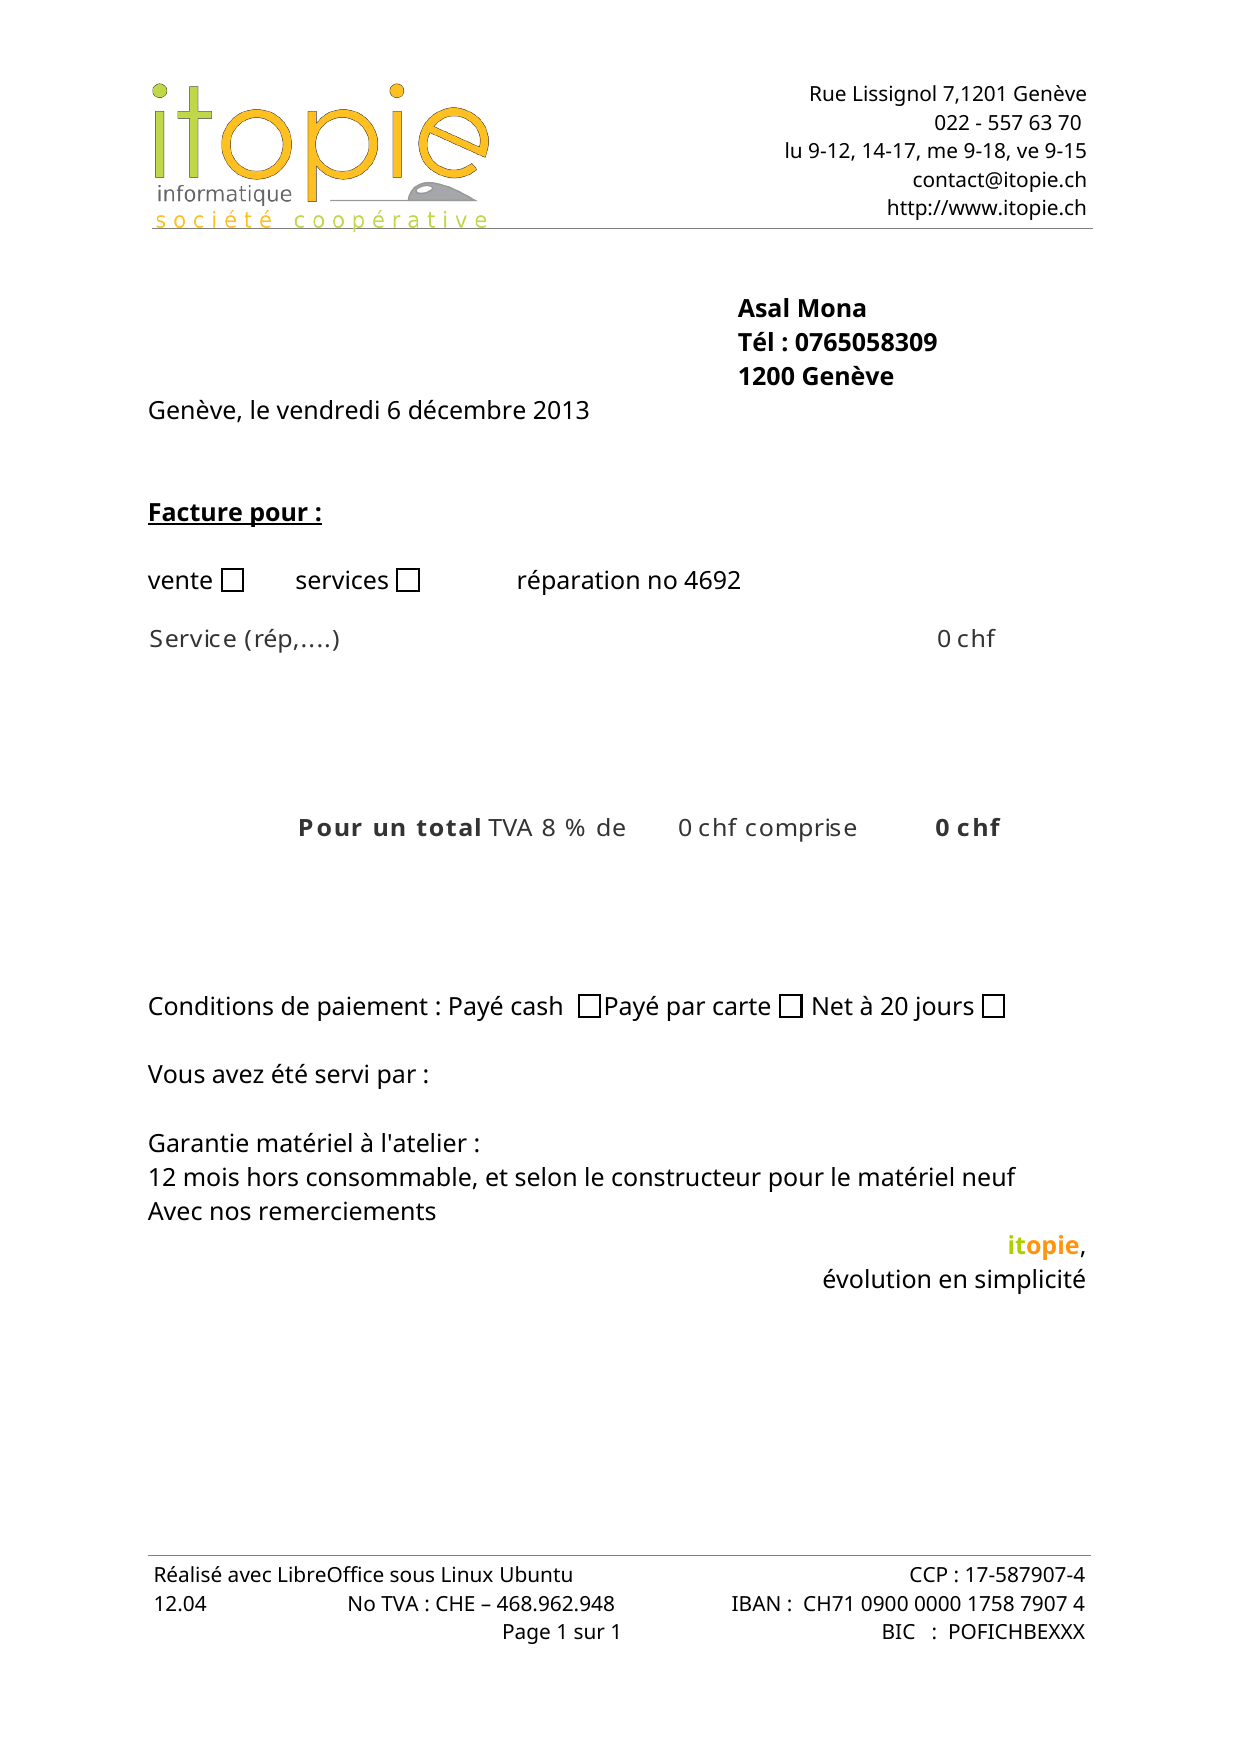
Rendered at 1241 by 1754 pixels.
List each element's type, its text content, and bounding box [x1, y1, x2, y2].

text Garantie matériel à l'atelier : [148, 1125, 1093, 1159]
text Facture pour : [148, 495, 1093, 529]
picture [138, 72, 500, 244]
text vente services réparation no 4692 [148, 563, 1093, 597]
text Tél : 0765058309 [148, 324, 1093, 358]
text Asal Mona [148, 290, 1093, 324]
text 12 mois hors consommable, et selon le constructeur pour le matériel neuf [148, 1159, 1093, 1193]
text itopie, [148, 1227, 1093, 1262]
text Genève, le vendredi 6 décembre 2013 [148, 392, 1093, 427]
text évolution en simplicité [148, 1262, 1093, 1296]
text Conditions de paiement : Payé cash Payé par carte Net à 20 jours [148, 989, 1093, 1023]
text Vous avez été servi par : [148, 1057, 1093, 1091]
text Avec nos remerciements [148, 1193, 1093, 1227]
text 1200 Genève [148, 358, 1093, 392]
